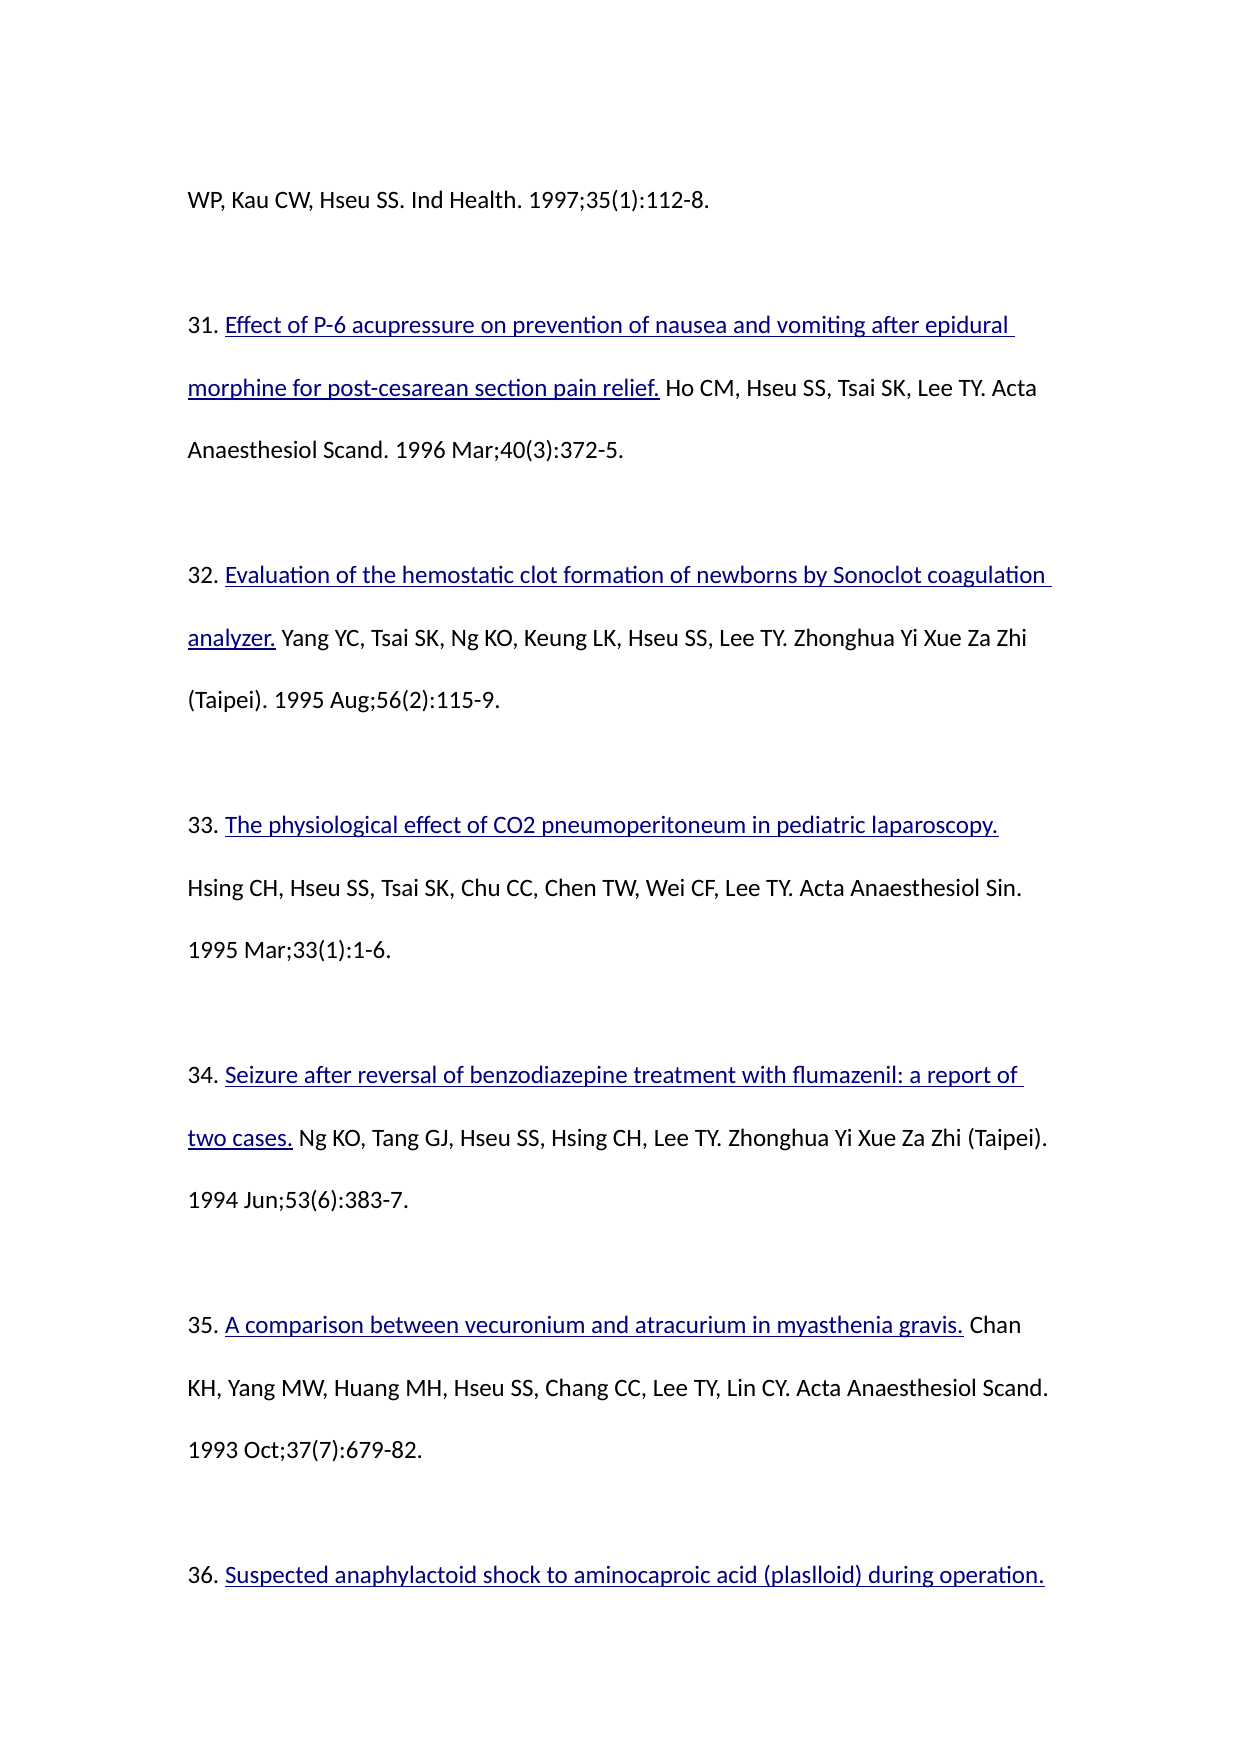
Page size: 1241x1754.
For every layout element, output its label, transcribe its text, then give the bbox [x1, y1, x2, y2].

text 31. Effect of P-6 acupressure on prevention of nausea and vomiting after epidural morphine for post-cesarean section pain relief. Ho CM, Hseu SS, Tsai SK, Lee TY. Acta Anaesthesiol Scand. 1996 Mar;40(3):372-5. [187, 283, 1053, 471]
text 32. Evaluation of the hemostatic clot formation of newborns by Sonoclot coagulation analyzer. Yang YC, Tsai SK, Ng KO, Keung LK, Hseu SS, Lee TY. Zhonghua Yi Xue Za Zhi (Taipei). 1995 Aug;56(2):115-9. [187, 533, 1053, 721]
text 35. A comparison between vecuronium and atracurium in myasthenia gravis. Chan KH, Yang MW, Huang MH, Hseu SS, Chang CC, Lee TY, Lin CY. Acta Anaesthesiol Scand. 1993 Oct;37(7):679-82. [187, 1283, 1053, 1471]
text 33. The physiological effect of CO2 pneumoperitoneum in pediatric laparoscopy. Hsing CH, Hseu SS, Tsai SK, Chu CC, Chen TW, Wei CF, Lee TY. Acta Anaesthesiol Sin. 1995 Mar;33(1):1-6. [187, 783, 1053, 971]
text WP, Kau CW, Hseu SS. Ind Health. 1997;35(1):112-8. [187, 158, 1053, 221]
text 34. Seizure after reversal of benzodiazepine treatment with flumazenil: a report of two cases. Ng KO, Tang GJ, Hseu SS, Hsing CH, Lee TY. Zhonghua Yi Xue Za Zhi (Taipei). 1994 Jun;53(6):383-7. [187, 1033, 1053, 1221]
text 36. Suspected anaphylactoid shock to aminocaproic acid (plaslloid) during operation. [187, 1533, 1053, 1596]
